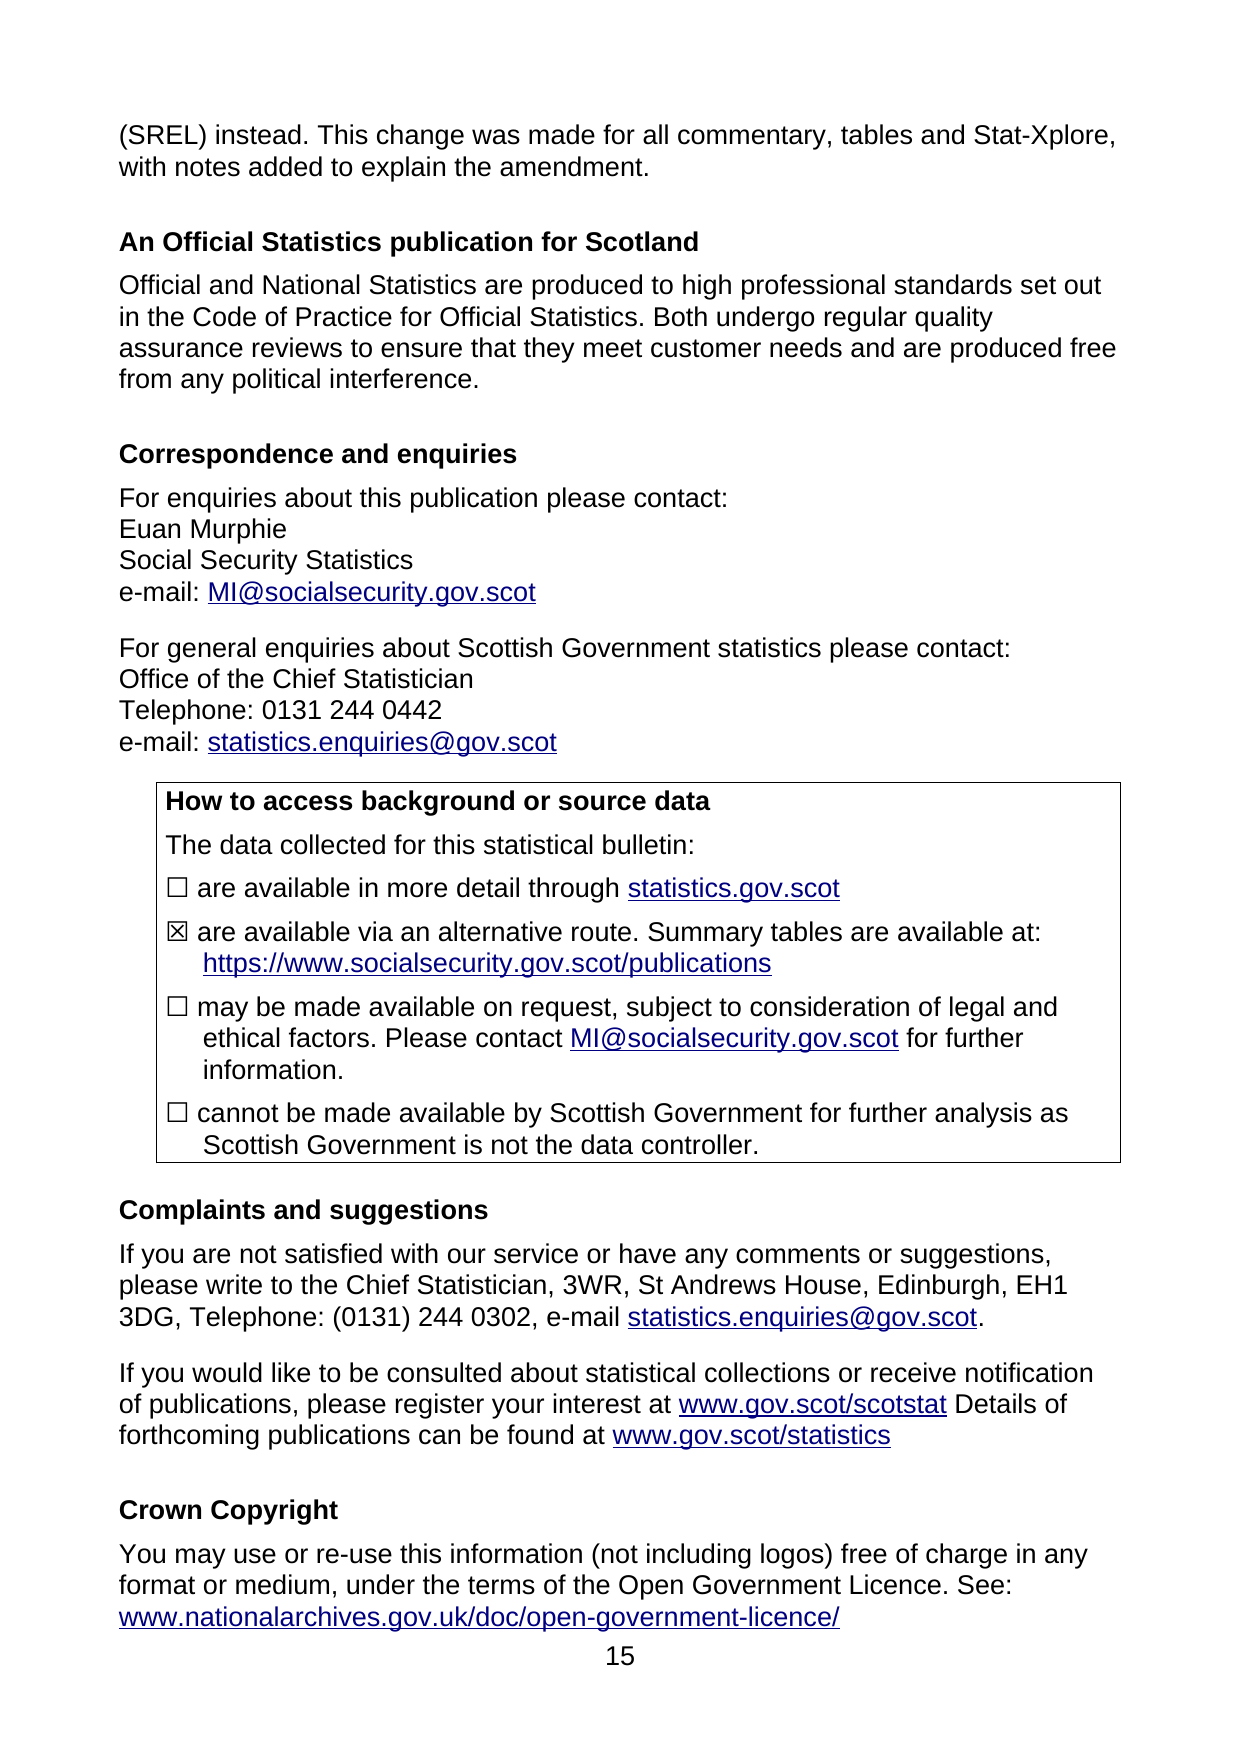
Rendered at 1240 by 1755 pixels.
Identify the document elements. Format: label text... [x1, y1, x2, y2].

text How to access background or source data [157, 783, 1120, 817]
text (SREL) instead. This change was made for all commentary, tables and Stat-Xplore, with notes added to explain the amendment. [118, 120, 1121, 182]
text ☒ are available via an alternative route. Summary tables are available at: https://www.socialsecurity.gov.scot/publications [157, 913, 1120, 979]
subtitle Correspondence and enquiries [118, 438, 1121, 470]
text ☐ cannot be made available by Scottish Government for further analysis as Scottish Government is not the data controller. [157, 1095, 1120, 1162]
text ☐ may be made available on request, subject to consideration of legal and ethical factors. Please contact MI@socialsecurity.gov.scot for further information. [157, 988, 1120, 1085]
text For general enquiries about Scottish Government statistics please contact: Office of the Chief Statistician Telephone: 0131 244 0442 e-mail: statistics.enquiries@gov.scot [118, 632, 1121, 757]
text You may use or re-use this information (not including logos) free of charge in any format or medium, under the terms of the Open Government Licence. See: www.nationalarchives.gov.uk/doc/open-government-licence/ [118, 1538, 1121, 1632]
text ☐ are available in more detail through statistics.gov.scot [157, 870, 1120, 904]
subtitle An Official Statistics publication for Scotland [118, 226, 1121, 257]
subtitle Crown Copyright [118, 1495, 1121, 1526]
text If you would like to be consulted about statistical collections or receive notification of publications, please register your interest at www.gov.scot/scotstat Details of forthcoming publications can be found at www.gov.scot/statistics [118, 1357, 1121, 1451]
text For enquiries about this publication please contact: Euan Murphie Social Security Statistics e-mail: MI@socialsecurity.gov.scot [118, 482, 1121, 607]
subtitle Complaints and suggestions [118, 1195, 1121, 1226]
text Official and National Statistics are produced to high professional standards set out in the Code of Practice for Official Statistics. Both undergo regular quality assurance reviews to ensure that they meet customer needs and are produced free from any political interference. [118, 270, 1121, 395]
text If you are not satisfied with our service or have any comments or suggestions, please write to the Chief Statistician, 3WR, St Andrews House, Edinburgh, EH1 3DG, Telephone: (0131) 244 0302, e-mail statistics.enquiries@gov.scot. [118, 1238, 1121, 1332]
text The data collected for this statistical bulletin: [157, 826, 1120, 860]
